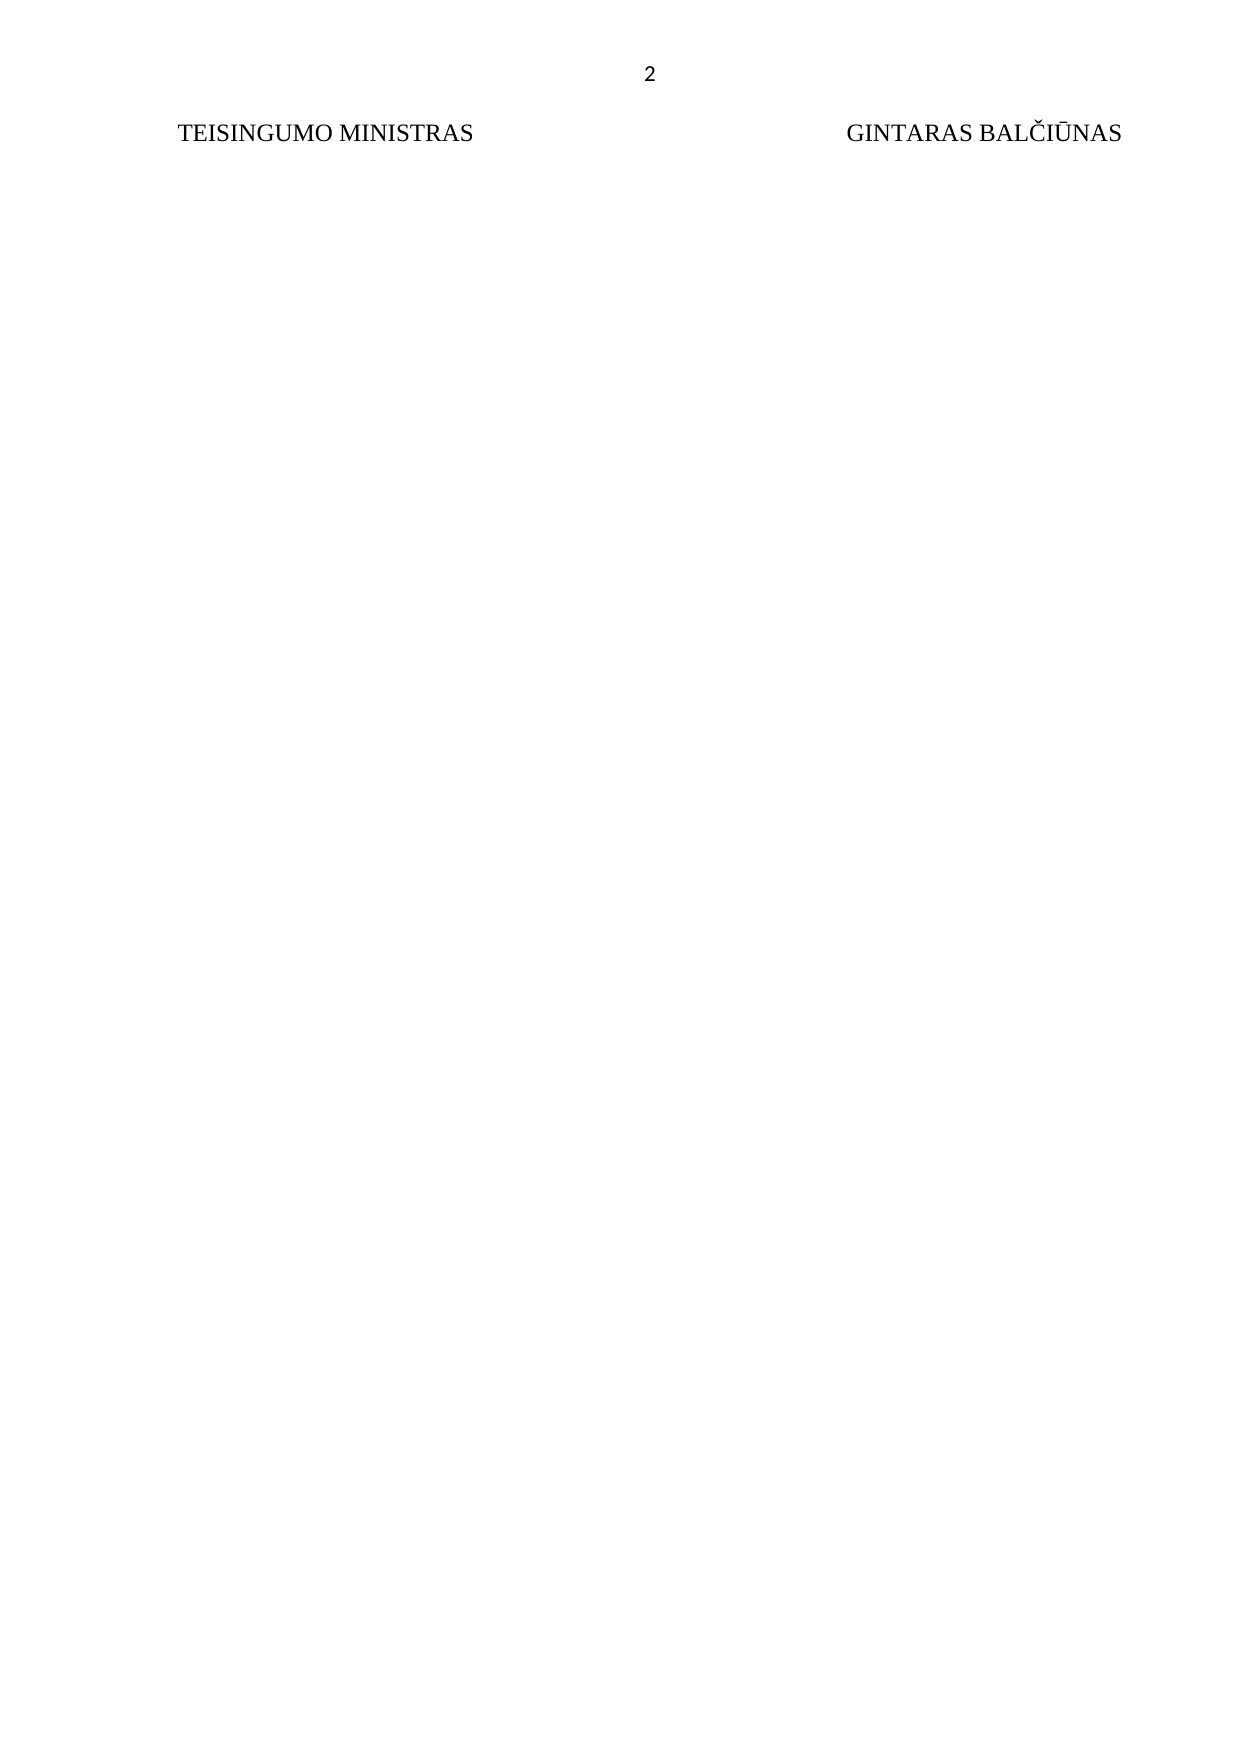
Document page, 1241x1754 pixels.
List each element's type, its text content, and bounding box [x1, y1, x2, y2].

text Teisingumo ministras Gintaras Balčiūnas [177, 118, 1122, 147]
